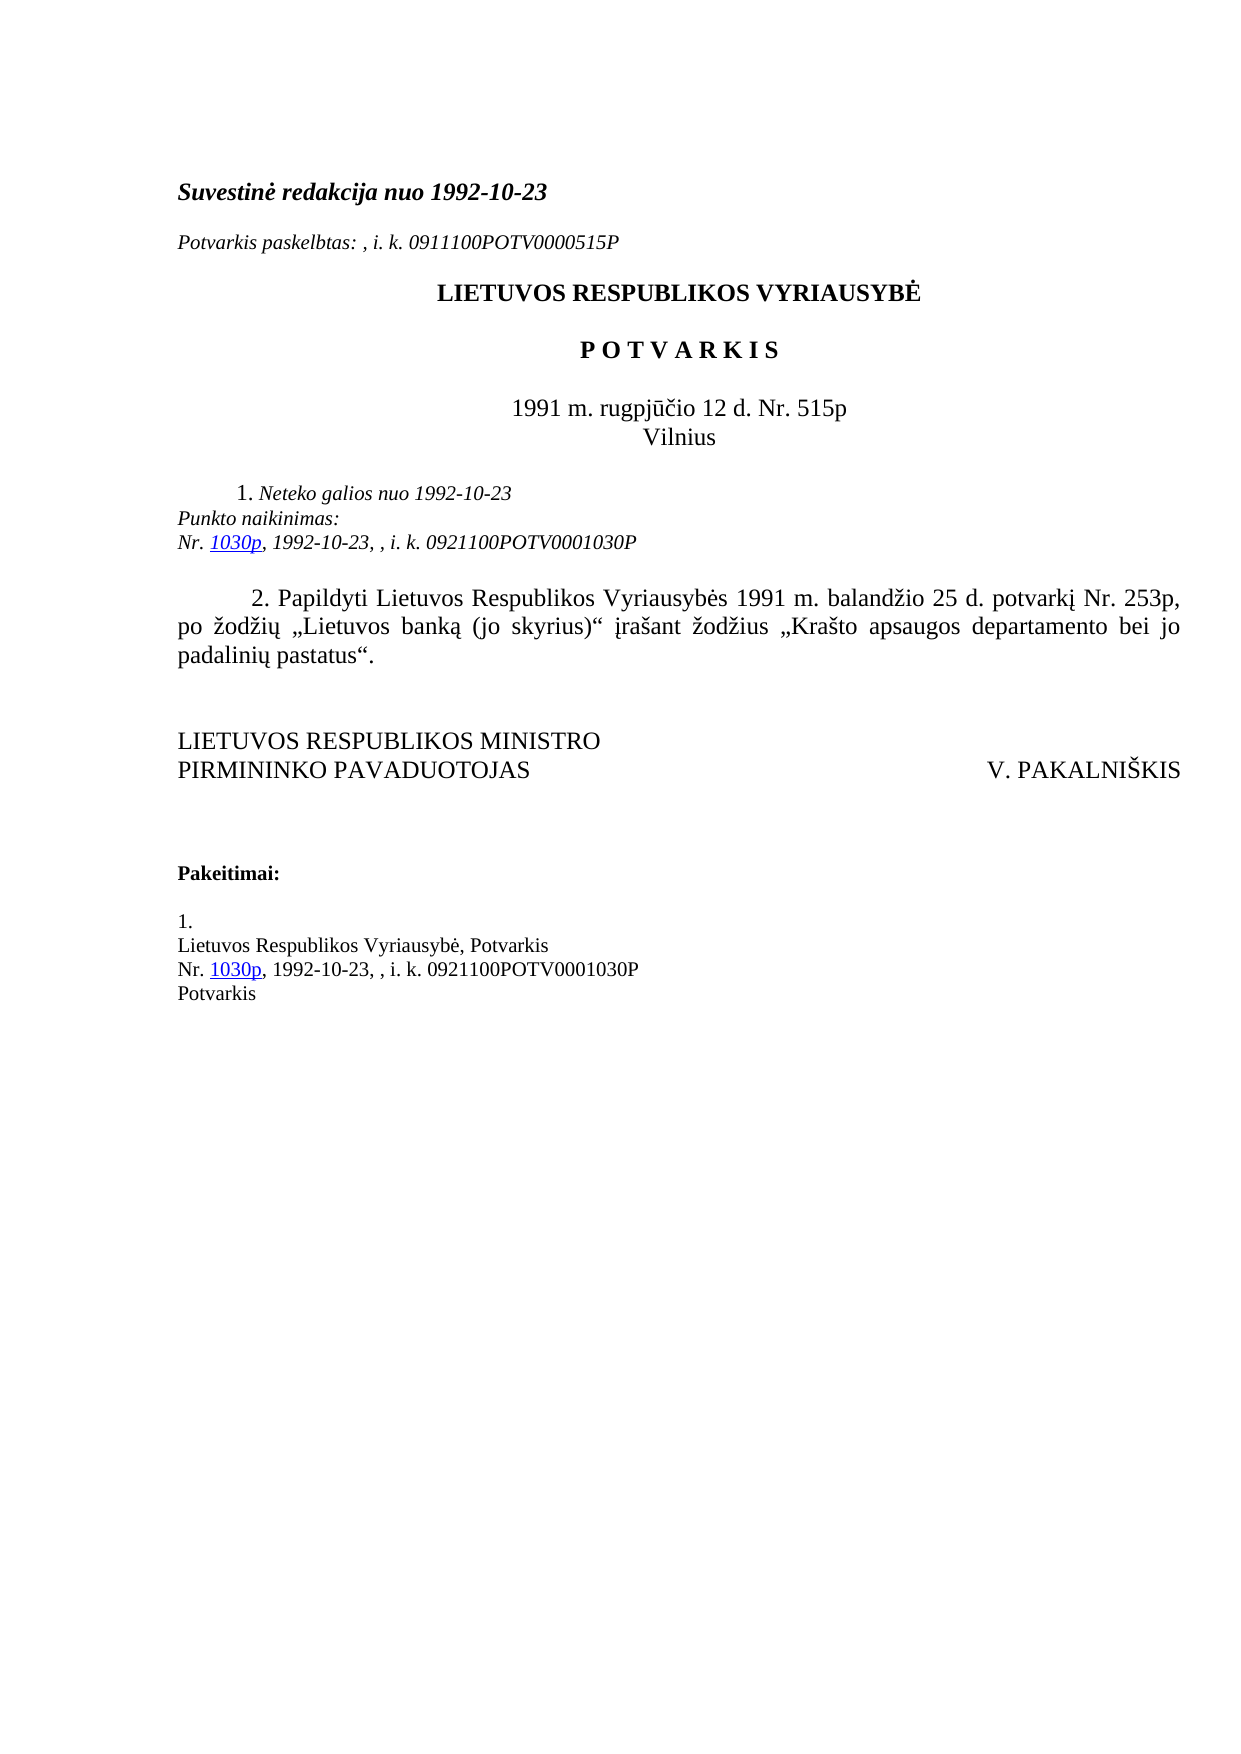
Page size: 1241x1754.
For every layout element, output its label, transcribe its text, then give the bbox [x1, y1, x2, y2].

text LIETUVOS RESPUBLIKOS VYRIAUSYBĖ [177, 278, 1181, 307]
text Punkto naikinimas: [177, 506, 1181, 530]
text 1991 m. rugpjūčio 12 d. Nr. 515p [177, 393, 1181, 422]
text 1. Neteko galios nuo 1992-10-23 [177, 479, 1181, 506]
text 1. [177, 909, 1181, 933]
text Pakeitimai: [177, 861, 1181, 885]
text Nr. 1030p, 1992-10-23, , i. k. 0921100POTV0001030P [177, 530, 1181, 554]
text Potvarkis paskelbtas: , i. k. 0911100POTV0000515P [177, 230, 1181, 254]
text 2. Papildyti Lietuvos Respublikos Vyriausybės 1991 m. balandžio 25 d. potvarkį Nr. 253p, po žodžių „Lietuvos banką (jo skyrius)“ įrašant žodžius „Krašto apsaugos departamento bei jo padalinių pastatus“. [177, 583, 1181, 669]
text Nr. 1030p, 1992-10-23, , i. k. 0921100POTV0001030P [177, 957, 1181, 981]
text PIRMININKO PAVADUOTOJAS V. PAKALNIŠKIS [177, 755, 1181, 784]
text Suvestinė redakcija nuo 1992-10-23 [177, 177, 1181, 206]
text LIETUVOS RESPUBLIKOS MINISTRO [177, 726, 1181, 755]
text Lietuvos Respublikos Vyriausybė, Potvarkis [177, 933, 1181, 957]
text Potvarkis [177, 981, 1181, 1005]
text Vilnius [177, 422, 1181, 451]
text P O T V A R K I S [177, 336, 1181, 364]
